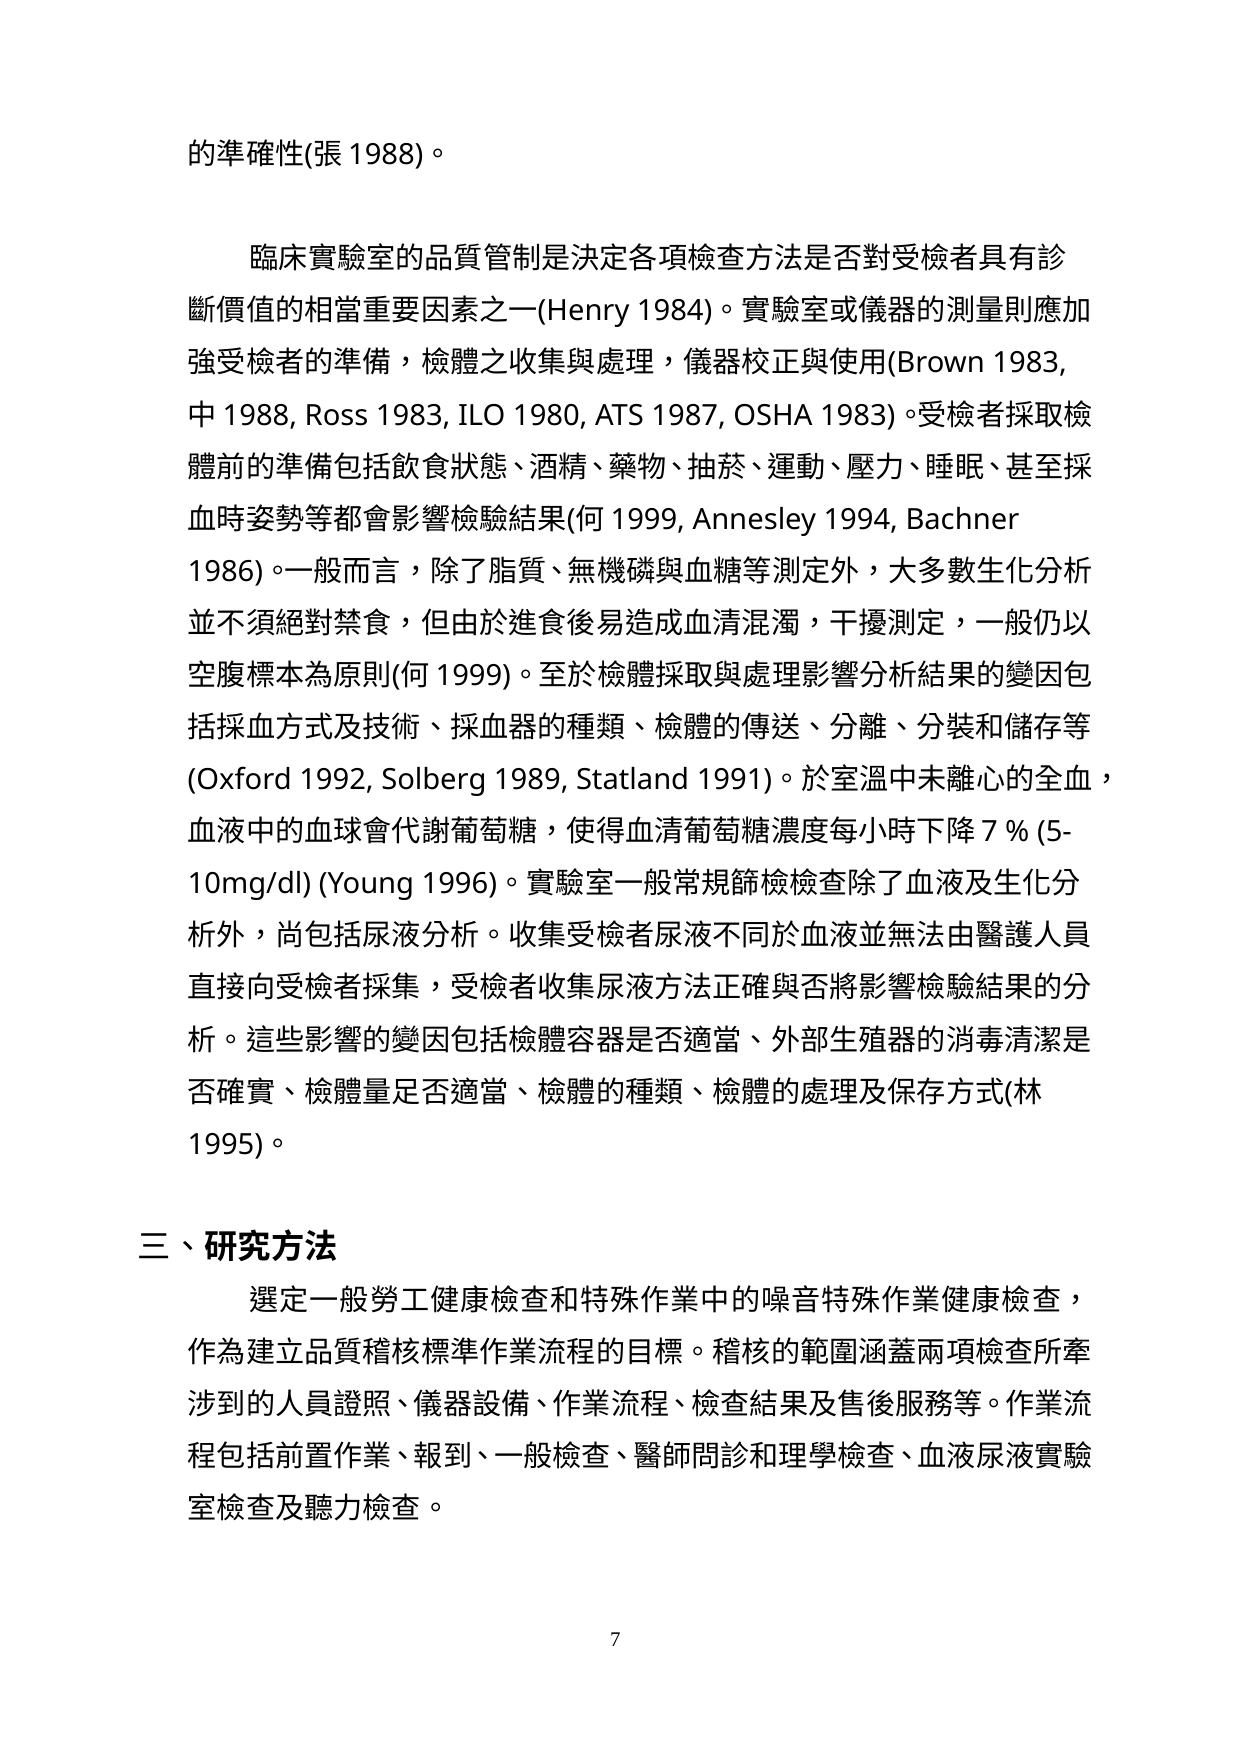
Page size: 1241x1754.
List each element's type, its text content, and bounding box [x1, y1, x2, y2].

text 三、研究方法 [137, 1217, 1092, 1269]
text 影響健康檢查準確度的項目繁多(張1988)，主要包含醫護人員的檢查及測量(如理學檢查、身高、體重的測量)、受檢者的配合(過去病史及職業暴露史)以及儀器的校正及測量(實驗室檢驗及其他臨床檢查如聽力檢查、肺功能檢查和胸部X光檢查等)。牽涉到醫護專業檢查及測量，應著重於操作規範，人員素質及行政管理等層面的評量，詳細作法包含制定各項檢查操作規範，作為訓練教材或日常工作的標準，並由資格審定、在職教育、及行政管理加以管制為主(Judge 1982)。受檢者的配合，應著重於受檢者準備，考慮利用各應方法以加強合作意願，以提高資料收集的準確性(張1988)。 [187, 123, 1092, 175]
text 選定一般勞工健康檢查和特殊作業中的噪音特殊作業健康檢查，作為建立品質稽核標準作業流程的目標。稽核的範圍涵蓋兩項檢查所牽涉到的人員證照、儀器設備、作業流程、檢查結果及售後服務等。作業流程包括前置作業、報到、一般檢查、醫師問診和理學檢查、血液尿液實驗室檢查及聽力檢查。 [187, 1269, 1092, 1529]
text 臨床實驗室的品質管制是決定各項檢查方法是否對受檢者具有診斷價值的相當重要因素之一(Henry 1984)。實驗室或儀器的測量則應加強受檢者的準備，檢體之收集與處理，儀器校正與使用(Brown 1983, 中1988, Ross 1983, ILO 1980, ATS 1987, OSHA 1983)。受檢者採取檢體前的準備包括飲食狀態、酒精、藥物、抽菸、運動、壓力、睡眠、甚至採血時姿勢等都會影響檢驗結果(何1999, Annesley 1994, Bachner 1986)。一般而言，除了脂質、無機磷與血糖等測定外，大多數生化分析並不須絕對禁食，但由於進食後易造成血清混濁，干擾測定，一般仍以空腹標本為原則(何1999)。至於檢體採取與處理影響分析結果的變因包括採血方式及技術、採血器的種類、檢體的傳送、分離、分裝和儲存等(Oxford 1992, Solberg 1989, Statland 1991)。於室溫中未離心的全血，血液中的血球會代謝葡萄糖，使得血清葡萄糖濃度每小時下降7 % (5-10mg/dl) (Young 1996)。實驗室一般常規篩檢檢查除了血液及生化分析外，尚包括尿液分析。收集受檢者尿液不同於血液並無法由醫護人員直接向受檢者採集，受檢者收集尿液方法正確與否將影響檢驗結果的分析。這些影響的變因包括檢體容器是否適當、外部生殖器的消毒清潔是否確實、檢體量足否適當、檢體的種類、檢體的處理及保存方式(林1995)。 [187, 227, 1092, 1164]
